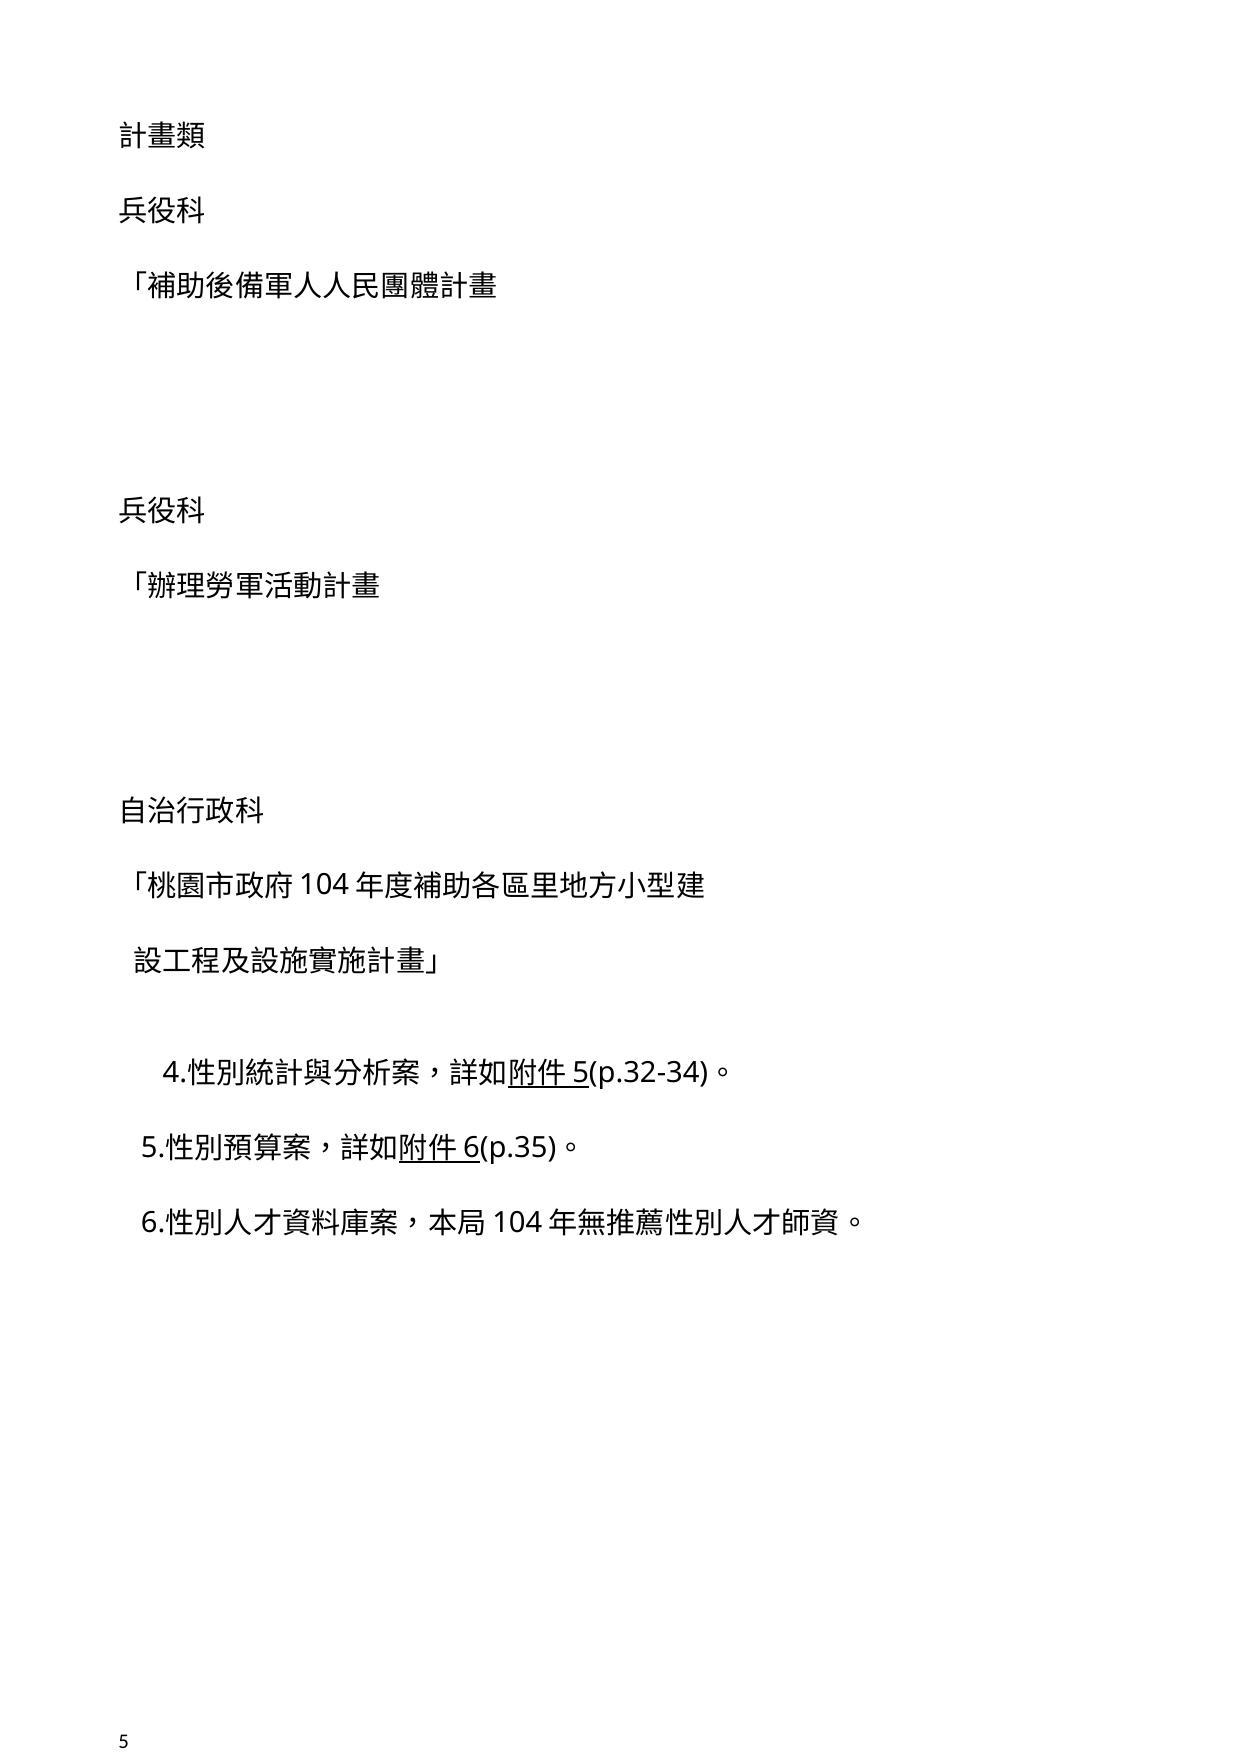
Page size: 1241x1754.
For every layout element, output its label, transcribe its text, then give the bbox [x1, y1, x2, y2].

text 6.性別人才資料庫案，本局104年無推薦性別人才師資。 [118, 1177, 1122, 1252]
text 計畫類 [118, 89, 1122, 164]
text 設工程及設施實施計畫」 [118, 914, 1122, 989]
text 「補助後備軍人人民團體計畫 [118, 239, 1122, 314]
text 4.性別統計與分析案，詳如附件5(p.32-34)。 [118, 1027, 1122, 1102]
text 自治行政科 [118, 764, 1122, 839]
text 兵役科 [118, 464, 1122, 539]
text 兵役科 [118, 164, 1122, 239]
text 5.性別預算案，詳如附件6(p.35)。 [118, 1102, 1122, 1177]
text 「辦理勞軍活動計畫 [118, 539, 1122, 614]
text 「桃園市政府104年度補助各區里地方小型建 [118, 839, 1122, 914]
